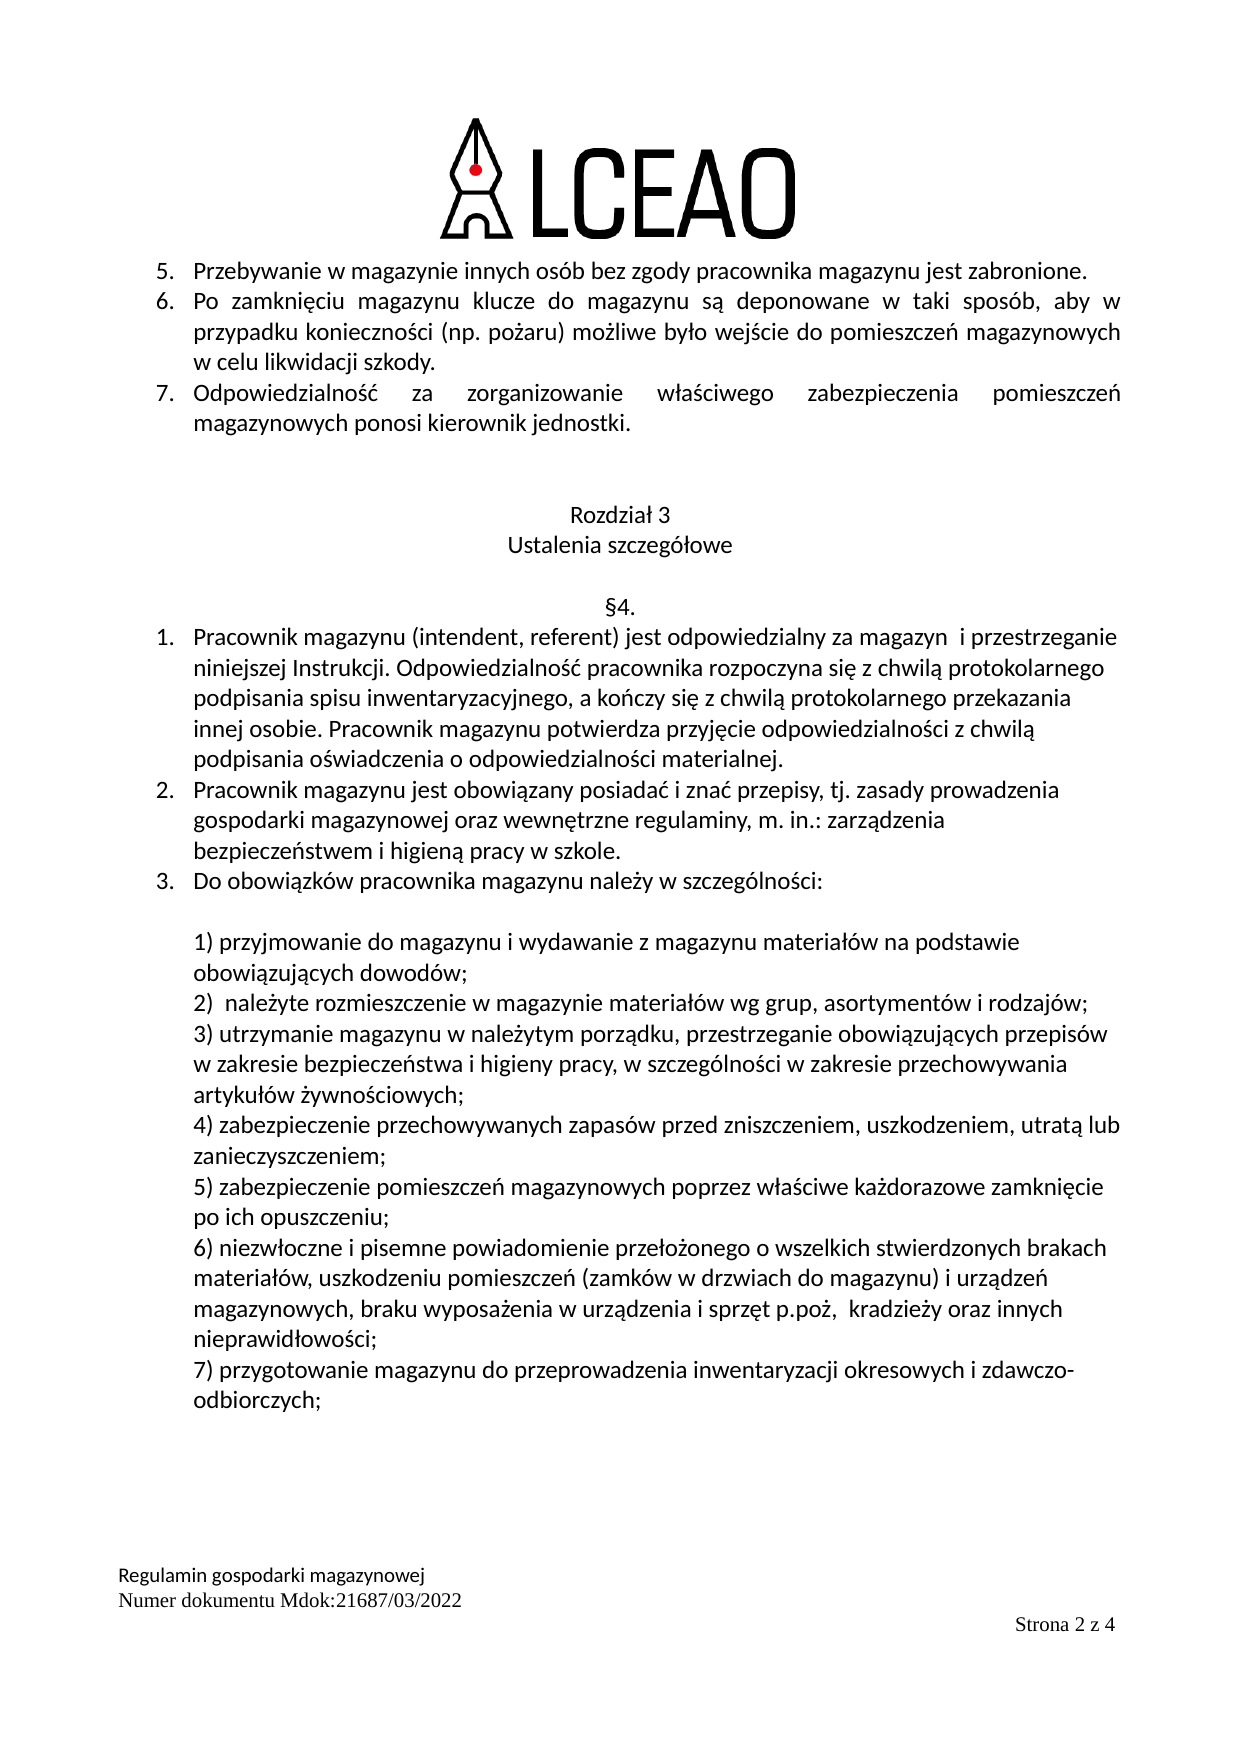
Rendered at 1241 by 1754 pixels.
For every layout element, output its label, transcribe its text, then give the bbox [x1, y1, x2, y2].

list 1) przyjmowanie do magazynu i wydawanie z magazynu materiałów na podstawie obowiązujących dowodów; [156, 926, 1122, 987]
list Przebywanie w magazynie innych osób bez zgody pracownika magazynu jest zabronione. [156, 255, 1122, 286]
text Ustalenia szczegółowe [118, 530, 1122, 560]
text Rozdział 3 [118, 499, 1122, 530]
list 5) zabezpieczenie pomieszczeń magazynowych poprzez właściwe każdorazowe zamknięcie po ich opuszczeniu; [156, 1171, 1122, 1232]
list Po zamknięciu magazynu klucze do magazynu są deponowane w taki sposób, aby w przypadku konieczności (np. pożaru) możliwe było wejście do pomieszczeń magazynowych w celu likwidacji szkody. [156, 286, 1122, 377]
list 2) należyte rozmieszczenie w magazynie materiałów wg grup, asortymentów i rodzajów; [156, 987, 1122, 1018]
text §4. [118, 591, 1122, 621]
list Pracownik magazynu (intendent, referent) jest odpowiedzialny za magazyn i przestrzeganie niniejszej Instrukcji. Odpowiedzialność pracownika rozpoczyna się z chwilą protokolarnego podpisania spisu inwentaryzacyjnego, a kończy się z chwilą protokolarnego przekazania innej osobie. Pracownik magazynu potwierdza przyjęcie odpowiedzialności z chwilą podpisania oświadczenia o odpowiedzialności materialnej. [156, 621, 1122, 774]
list 7) przygotowanie magazynu do przeprowadzenia inwentaryzacji okresowych i zdawczo- odbiorczych; [156, 1354, 1122, 1415]
list Pracownik magazynu jest obowiązany posiadać i znać przepisy, tj. zasady prowadzenia gospodarki magazynowej oraz wewnętrzne regulaminy, m. in.: zarządzenia bezpieczeństwem i higieną pracy w szkole. [156, 774, 1122, 865]
picture [118, 118, 1123, 255]
list Odpowiedzialność za zorganizowanie właściwego zabezpieczenia pomieszczeń magazynowych ponosi kierownik jednostki. [156, 377, 1122, 438]
list 6) niezwłoczne i pisemne powiadomienie przełożonego o wszelkich stwierdzonych brakach materiałów, uszkodzeniu pomieszczeń (zamków w drzwiach do magazynu) i urządzeń magazynowych, braku wyposażenia w urządzenia i sprzęt p.poż, kradzieży oraz innych nieprawidłowości; [156, 1232, 1122, 1354]
list 3) utrzymanie magazynu w należytym porządku, przestrzeganie obowiązujących przepisów w zakresie bezpieczeństwa i higieny pracy, w szczególności w zakresie przechowywania artykułów żywnościowych; [156, 1018, 1122, 1109]
list Do obowiązków pracownika magazynu należy w szczególności: [156, 865, 1122, 896]
list 4) zabezpieczenie przechowywanych zapasów przed zniszczeniem, uszkodzeniem, utratą lub zanieczyszczeniem; [156, 1109, 1122, 1171]
